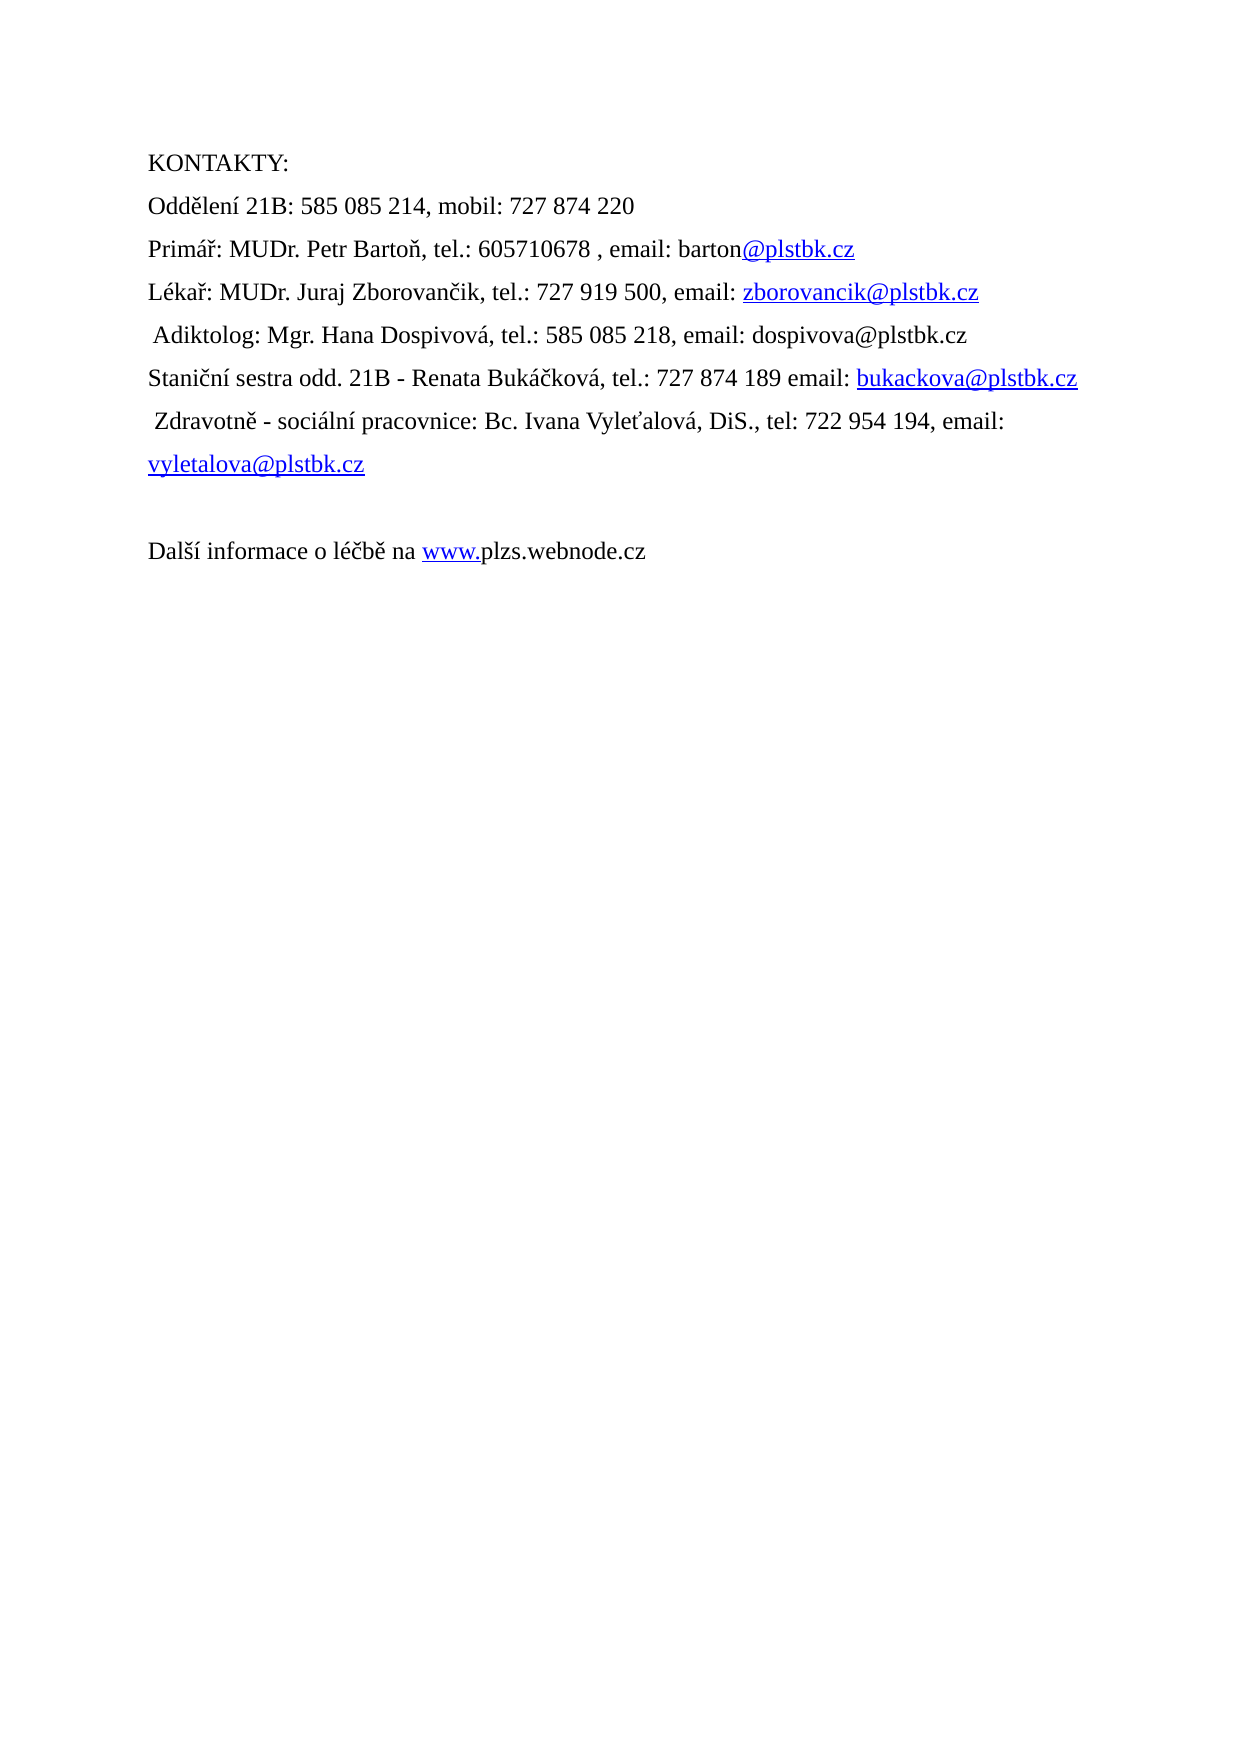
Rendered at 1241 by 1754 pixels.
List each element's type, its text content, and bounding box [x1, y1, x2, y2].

text Lékař: MUDr. Juraj Zborovančik, tel.: 727 919 500, email: zborovancik@plstbk.cz [148, 277, 1093, 306]
text Staniční sestra odd. 21B - Renata Bukáčková, tel.: 727 874 189 email: bukackova@plstbk.cz [148, 363, 1093, 392]
text Oddělení 21B: 585 085 214, mobil: 727 874 220 [148, 191, 1093, 219]
text Primář: MUDr. Petr Bartoň, tel.: 605710678 , email: barton@plstbk.cz [148, 234, 1093, 263]
text KONTAKTY: [148, 148, 1093, 176]
text Zdravotně - sociální pracovnice: Bc. Ivana Vyleťalová, DiS., tel: 722 954 194, email: vyletalova@plstbk.cz [148, 406, 1093, 478]
text Další informace o léčbě na www.plzs.webnode.cz [148, 536, 1093, 564]
text Adiktolog: Mgr. Hana Dospivová, tel.: 585 085 218, email: dospivova@plstbk.cz [148, 320, 1093, 349]
